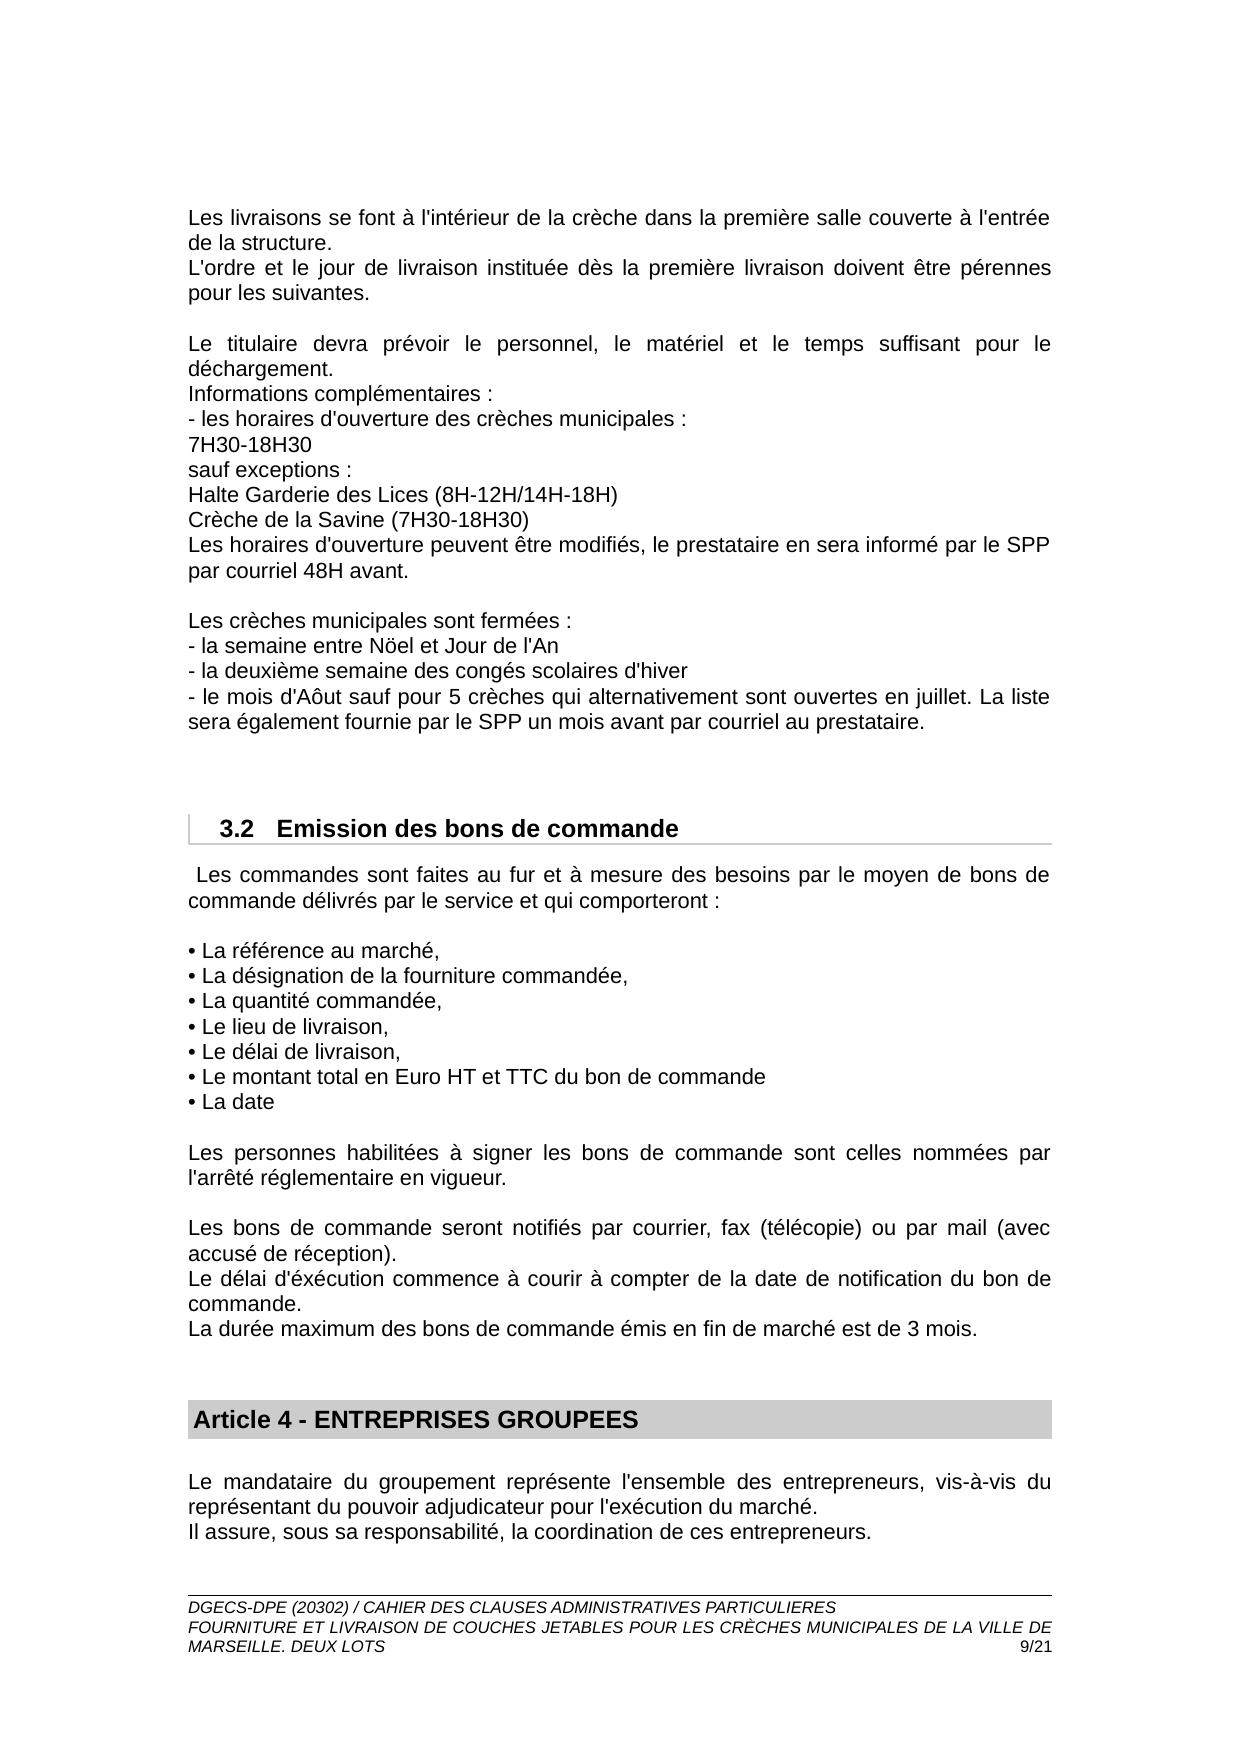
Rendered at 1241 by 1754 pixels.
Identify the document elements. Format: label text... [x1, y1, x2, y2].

text L'ordre et le jour de livraison instituée dès la première livraison doivent être pérennes pour les suivantes. [188, 255, 1052, 305]
text • La désignation de la fourniture commandée, [188, 963, 1052, 988]
text • Le lieu de livraison, [188, 1014, 1052, 1039]
text • La quantité commandée, [188, 988, 1052, 1014]
text - la deuxième semaine des congés scolaires d'hiver [188, 658, 1052, 683]
subtitle Emission des bons de commande [190, 814, 1052, 843]
text • La référence au marché, [188, 938, 1052, 963]
text Les livraisons se font à l'intérieur de la crèche dans la première salle couverte à l'entrée de la structure. [188, 204, 1052, 255]
text - le mois d'Aôut sauf pour 5 crèches qui alternativement sont ouvertes en juillet. La liste sera également fournie par le SPP un mois avant par courriel au prestataire. [188, 683, 1052, 734]
text Les commandes sont faites au fur et à mesure des besoins par le moyen de bons de commande délivrés par le service et qui comporteront : [188, 862, 1052, 913]
text - la semaine entre Nöel et Jour de l'An [188, 633, 1052, 658]
text • Le montant total en Euro HT et TTC du bon de commande [188, 1064, 1052, 1089]
text • Le délai de livraison, [188, 1039, 1052, 1064]
text sauf exceptions : [188, 457, 1052, 482]
text Il assure, sous sa responsabilité, la coordination de ces entrepreneurs. [188, 1519, 1052, 1544]
text Les personnes habilitées à signer les bons de commande sont celles nommées par l'arrêté réglementaire en vigueur. [188, 1140, 1052, 1190]
text Le mandataire du groupement représente l'ensemble des entrepreneurs, vis-à-vis du représentant du pouvoir adjudicateur pour l'exécution du marché. [188, 1469, 1052, 1519]
text • La date [188, 1089, 1052, 1114]
text Informations complémentaires : [188, 381, 1052, 406]
text Les bons de commande seront notifiés par courrier, fax (télécopie) ou par mail (avec accusé de réception). [188, 1215, 1052, 1266]
subtitle ENTREPRISES GROUPEES [190, 1403, 1050, 1437]
text 7H30-18H30 [188, 431, 1052, 457]
text Les horaires d'ouverture peuvent être modifiés, le prestataire en sera informé par le SPP par courriel 48H avant. [188, 532, 1052, 583]
text Crèche de la Savine (7H30-18H30) [188, 507, 1052, 532]
text Le délai d'éxécution commence à courir à compter de la date de notification du bon de commande. [188, 1266, 1052, 1316]
text Le titulaire devra prévoir le personnel, le matériel et le temps suffisant pour le déchargement. [188, 331, 1052, 381]
text Halte Garderie des Lices (8H-12H/14H-18H) [188, 482, 1052, 507]
text Les crèches municipales sont fermées : [188, 608, 1052, 633]
text - les horaires d'ouverture des crèches municipales : [188, 406, 1052, 431]
text La durée maximum des bons de commande émis en fin de marché est de 3 mois. [188, 1316, 1052, 1341]
